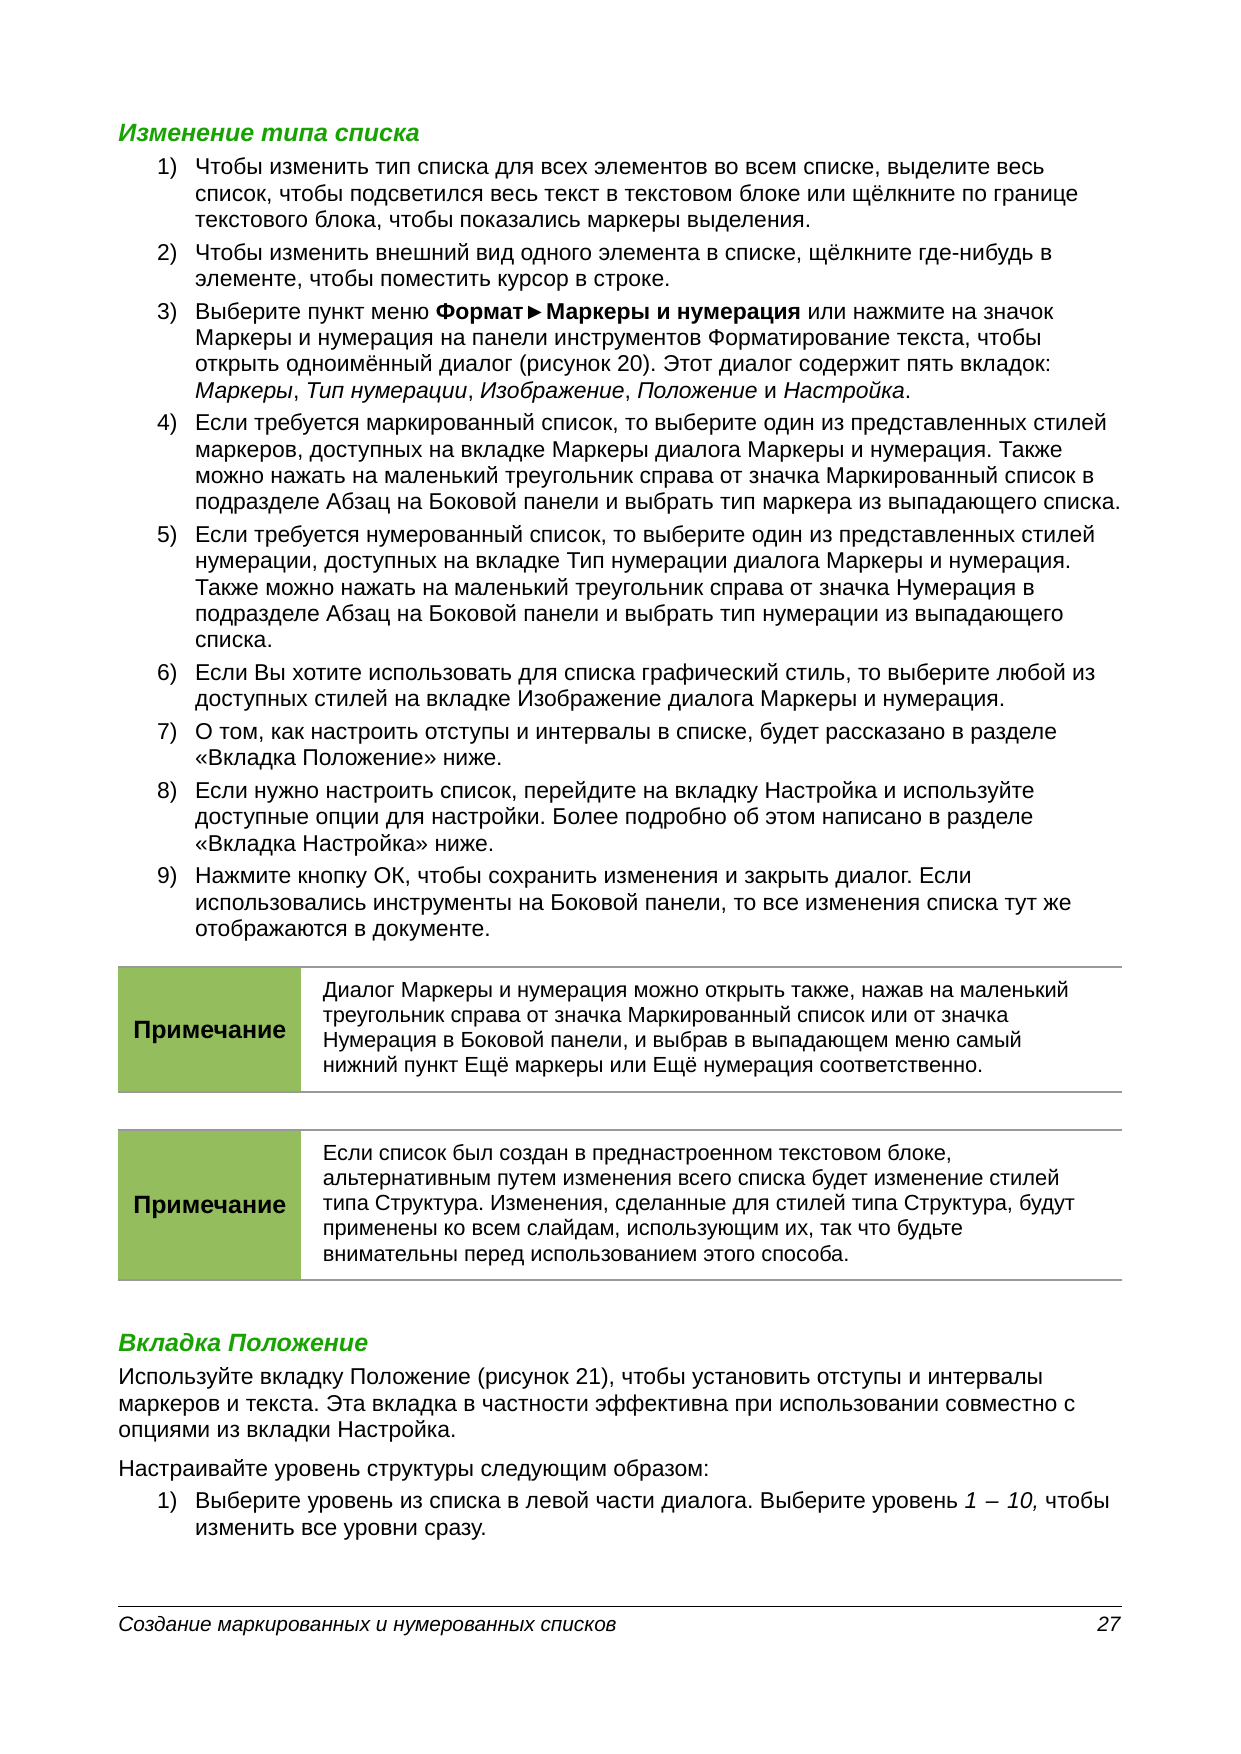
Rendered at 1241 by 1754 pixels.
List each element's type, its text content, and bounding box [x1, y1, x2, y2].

table_header Если список был создан в преднастроенном текстовом блоке, альтернативным путем изменения всего списка будет изменение стилей типа Структура. Изменения, сделанные для стилей типа Структура, будут применены ко всем слайдам, использующим их, так что будьте внимательны перед использованием этого способа. [301, 1131, 1122, 1279]
list Чтобы изменить тип списка для всех элементов во всем списке, выделите весь список, чтобы подсветился весь текст в текстовом блоке или щёлкните по границе текстового блока, чтобы показались маркеры выделения. [177, 153, 1122, 232]
list Выберите уровень из списка в левой части диалога. Выберите уровень 1 – 10, чтобы изменить все уровни сразу. [177, 1487, 1122, 1540]
list Выберите пункт меню Формат►Маркеры и нумерация или нажмите на значок Маркеры и нумерация на панели инструментов Форматирование текста, чтобы открыть одноимённый диалог (рисунок 20). Этот диалог содержит пять вкладок: Маркеры, Тип нумерации, Изображение, Положение и Настройка. [177, 298, 1122, 403]
subtitle Изменение типа списка [118, 118, 1122, 147]
list Если требуется маркированный список, то выберите один из представленных стилей маркеров, доступных на вкладке Маркеры диалога Маркеры и нумерация. Также можно нажать на маленький треугольник справа от значка Маркированный список в подразделе Абзац на Боковой панели и выбрать тип маркера из выпадающего списка. [177, 409, 1122, 515]
list О том, как настроить отступы и интервалы в списке, будет рассказано в разделе «Вкладка Положение» ниже. [177, 718, 1122, 771]
list Если нужно настроить список, перейдите на вкладку Настройка и используйте доступные опции для настройки. Более подробно об этом написано в разделе «Вкладка Настройка» ниже. [177, 777, 1122, 856]
subtitle Вкладка Положение [118, 1328, 1122, 1357]
list Настраивайте уровень структуры следующим образом: [118, 1455, 1122, 1481]
list Чтобы изменить внешний вид одного элемента в списке, щёлкните где-нибудь в элементе, чтобы поместить курсор в строке. [177, 239, 1122, 291]
table_header Диалог Маркеры и нумерация можно открыть также, нажав на маленький треугольник справа от значка Маркированный список или от значка Нумерация в Боковой панели, и выбрав в выпадающем меню самый нижний пункт Ещё маркеры или Ещё нумерация соответственно. [301, 968, 1122, 1091]
table_header Примечание [118, 968, 301, 1091]
list Если Вы хотите использовать для списка графический стиль, то выберите любой из доступных стилей на вкладке Изображение диалога Маркеры и нумерация. [177, 659, 1122, 712]
table_header Примечание [118, 1131, 301, 1279]
text Используйте вкладку Положение (рисунок 21), чтобы установить отступы и интервалы маркеров и текста. Эта вкладка в частности эффективна при использовании совместно с опциями из вкладки Настройка. [118, 1363, 1122, 1442]
list Нажмите кнопку ОК, чтобы сохранить изменения и закрыть диалог. Если использовались инструменты на Боковой панели, то все изменения списка тут же отображаются в документе. [177, 862, 1122, 941]
list Если требуется нумерованный список, то выберите один из представленных стилей нумерации, доступных на вкладке Тип нумерации диалога Маркеры и нумерация. Также можно нажать на маленький треугольник справа от значка Нумерация в подразделе Абзац на Боковой панели и выбрать тип нумерации из выпадающего списка. [177, 521, 1122, 653]
